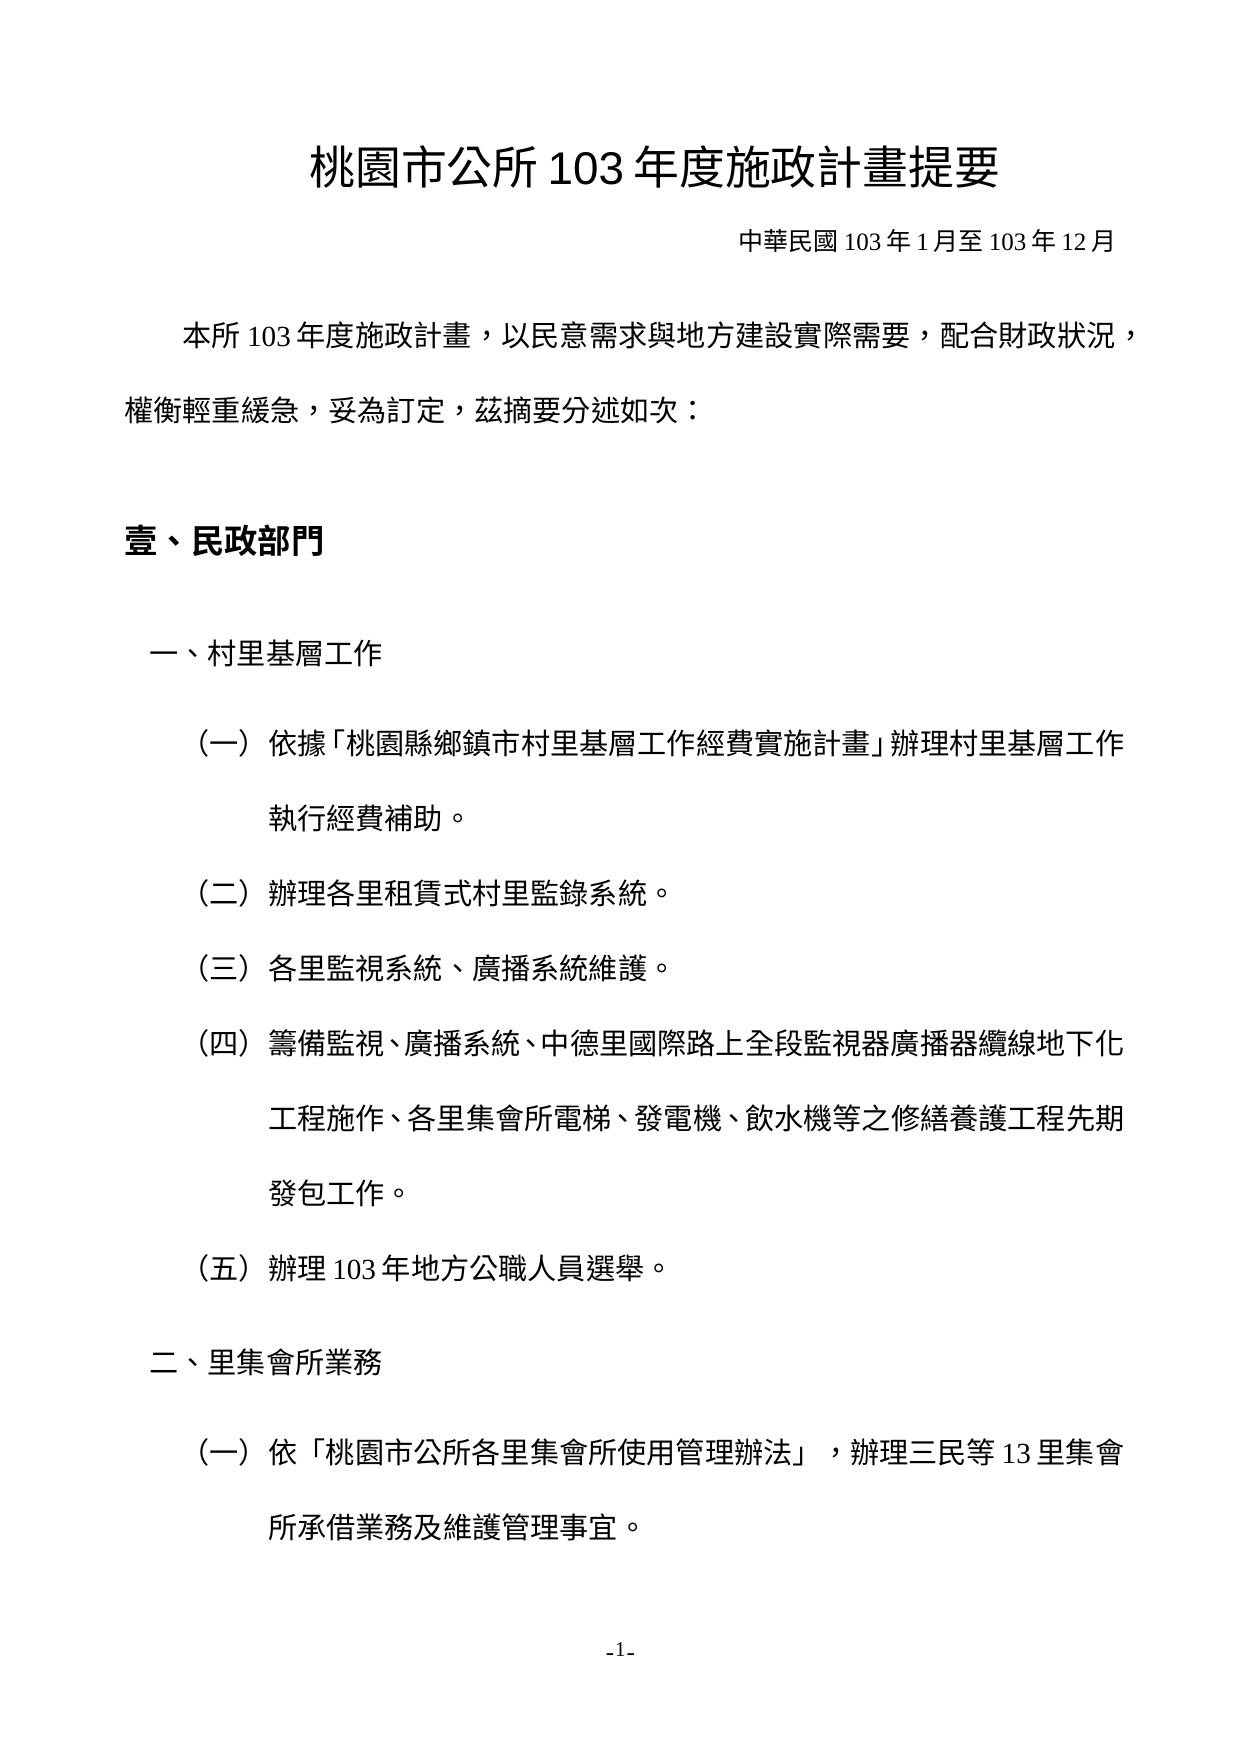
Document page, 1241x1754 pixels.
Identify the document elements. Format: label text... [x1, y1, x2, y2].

text （五）辦理103年地方公職人員選舉。 [180, 1229, 1124, 1304]
text （三）各里監視系統、廣播系統維護。 [180, 929, 1124, 1004]
text （四）籌備監視、廣播系統、中德里國際路上全段監視器廣播器纜線地下化工程施作、各里集會所電梯、發電機、飲水機等之修繕養護工程先期發包工作。 [180, 1004, 1124, 1229]
text 本所103年度施政計畫，以民意需求與地方建設實際需要，配合財政狀況，權衡輕重緩急，妥為訂定，茲摘要分述如次： [124, 296, 1116, 446]
text 中華民國103年1月至103年12月 [124, 221, 1116, 258]
text 壹、民政部門 [124, 502, 1116, 577]
text 桃園市公所103年度施政計畫提要 [124, 127, 1116, 202]
text （一）依「桃園市公所各里集會所使用管理辦法」，辦理三民等13里集會所承借業務及維護管理事宜。 [180, 1413, 1124, 1563]
text （二）辦理各里租賃式村里監錄系統。 [180, 854, 1124, 929]
text （一）依據「桃園縣鄉鎮市村里基層工作經費實施計畫」辦理村里基層工作執行經費補助。 [180, 704, 1124, 854]
text 一、村里基層工作 [149, 614, 1116, 689]
text 二、里集會所業務 [149, 1323, 1116, 1398]
